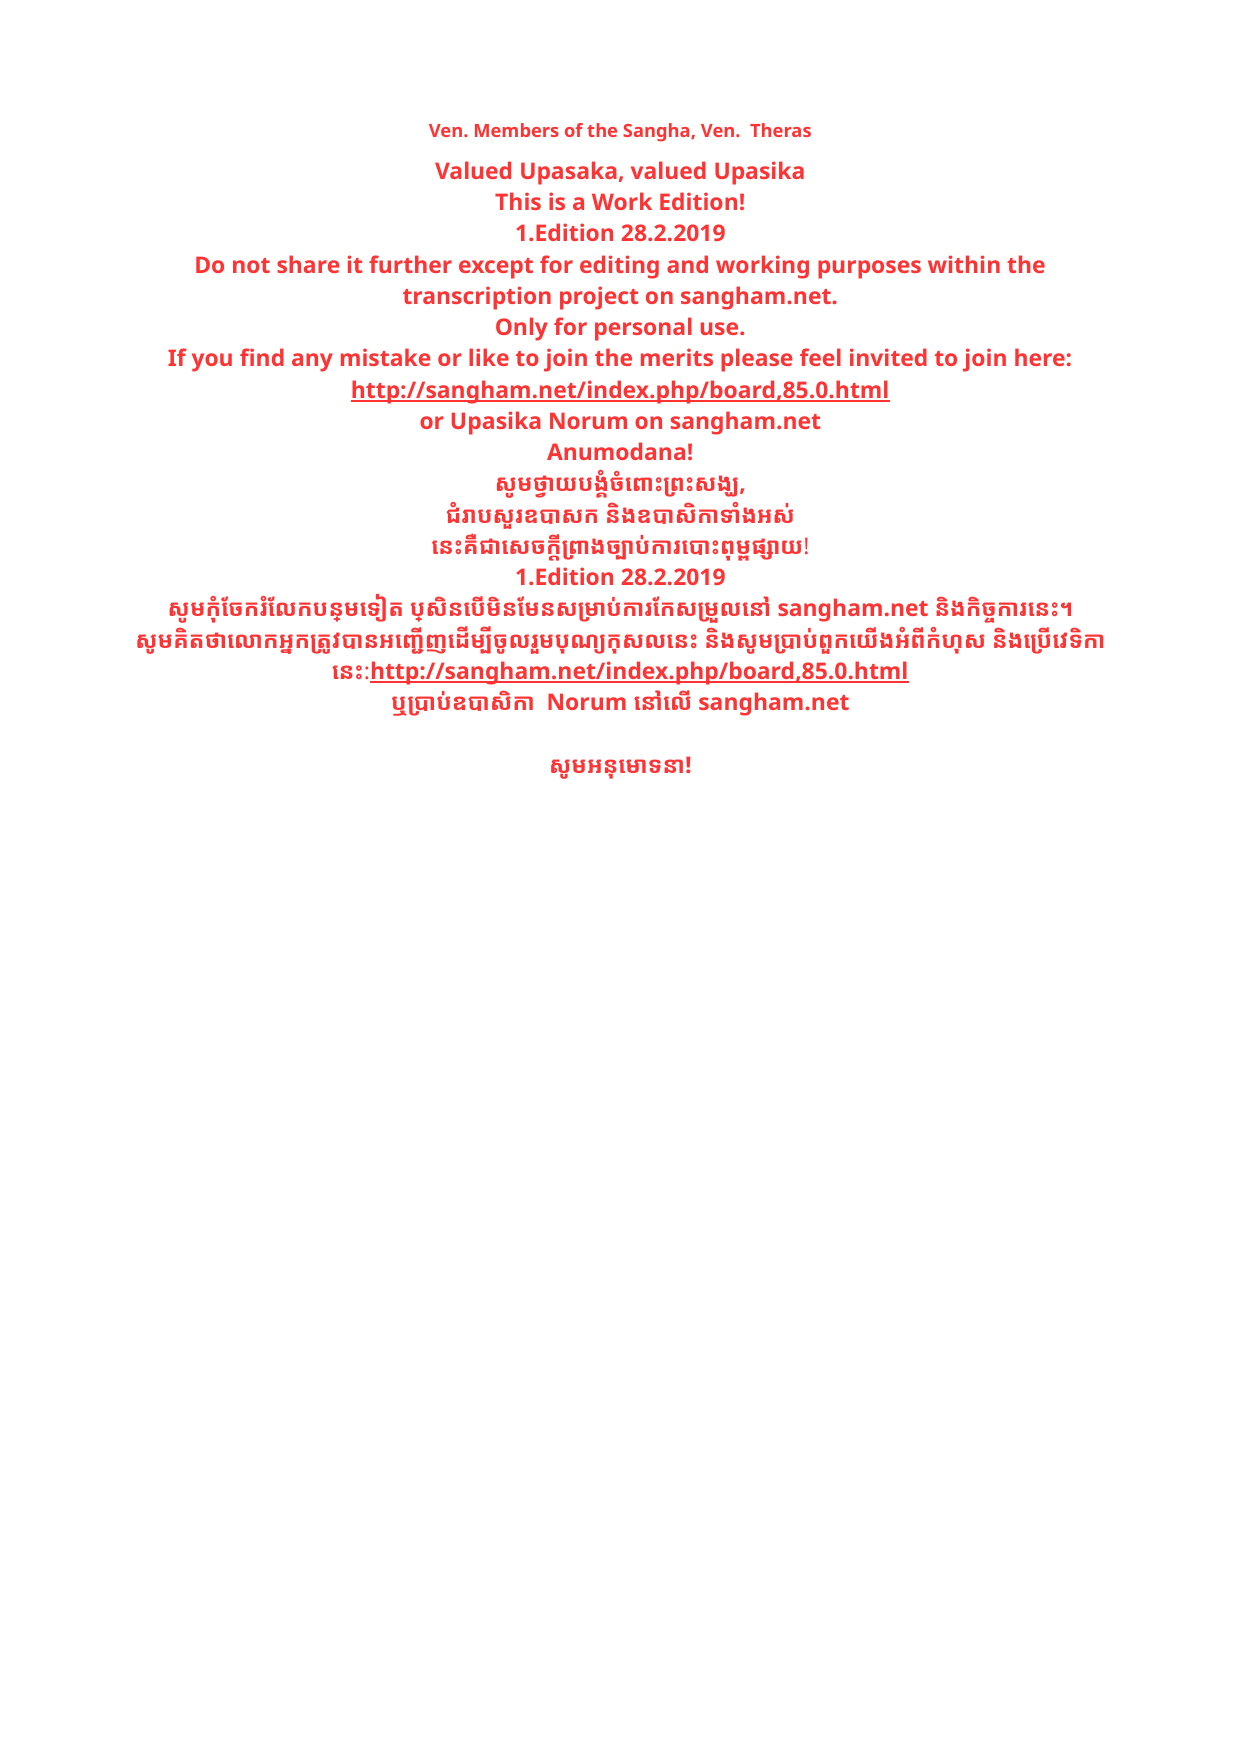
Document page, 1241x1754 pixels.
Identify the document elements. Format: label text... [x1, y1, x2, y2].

text Only for personal use. [118, 311, 1122, 342]
text សូមកុំចែករំលែកបន្ថែមទៀត ប្រសិនបើមិនមែនសម្រាប់ការកែសម្រួលនៅ sangham.net និងកិច្ចការនេះ។ [118, 592, 1122, 623]
text ជំរាបសួរឧបាសក និងឧបាសិកាទាំងអស់ [118, 498, 1122, 530]
text 1.Edition 28.2.2019 [118, 561, 1122, 592]
text នេះគឺជាសេចក្តីព្រាងច្បាប់ការបោះពុម្ពផ្សាយ! [118, 530, 1122, 561]
text If you find any mistake or like to join the merits please feel invited to join here: http://sangham.net/index.php/board,85.0.html [118, 342, 1122, 405]
text This is a Work Edition! [118, 186, 1122, 217]
text សូមអនុមោទនា! [118, 748, 1122, 780]
text Ven. Members of the Sangha, Ven. Theras [118, 118, 1122, 155]
text 1.Edition 28.2.2019 [118, 217, 1122, 248]
text or Upasika Norum on sangham.net [118, 405, 1122, 436]
text ឬប្រាប់ឧបាសិកា Norum នៅលើ sangham.net [118, 686, 1122, 717]
text សូមគិតថាលោកអ្នកត្រូវបានអញ្ជើញដើម្បីចូលរួមបុណ្យកុសលនេះ និង​សូមប្រាប់ពួកយើងអំពីកំហុស និងប្រើវេទិកានេះ:http://sangham.net/index.php/board,85.0.html [118, 623, 1122, 686]
text Valued Upasaka, valued Upasika [118, 155, 1122, 186]
text សូមថ្វាយបង្គំចំពោះព្រះសង្ឃ, [118, 467, 1122, 498]
text Anumodana! [118, 436, 1122, 467]
text Do not share it further except for editing and working purposes within the transcription project on sangham.net. [118, 248, 1122, 311]
